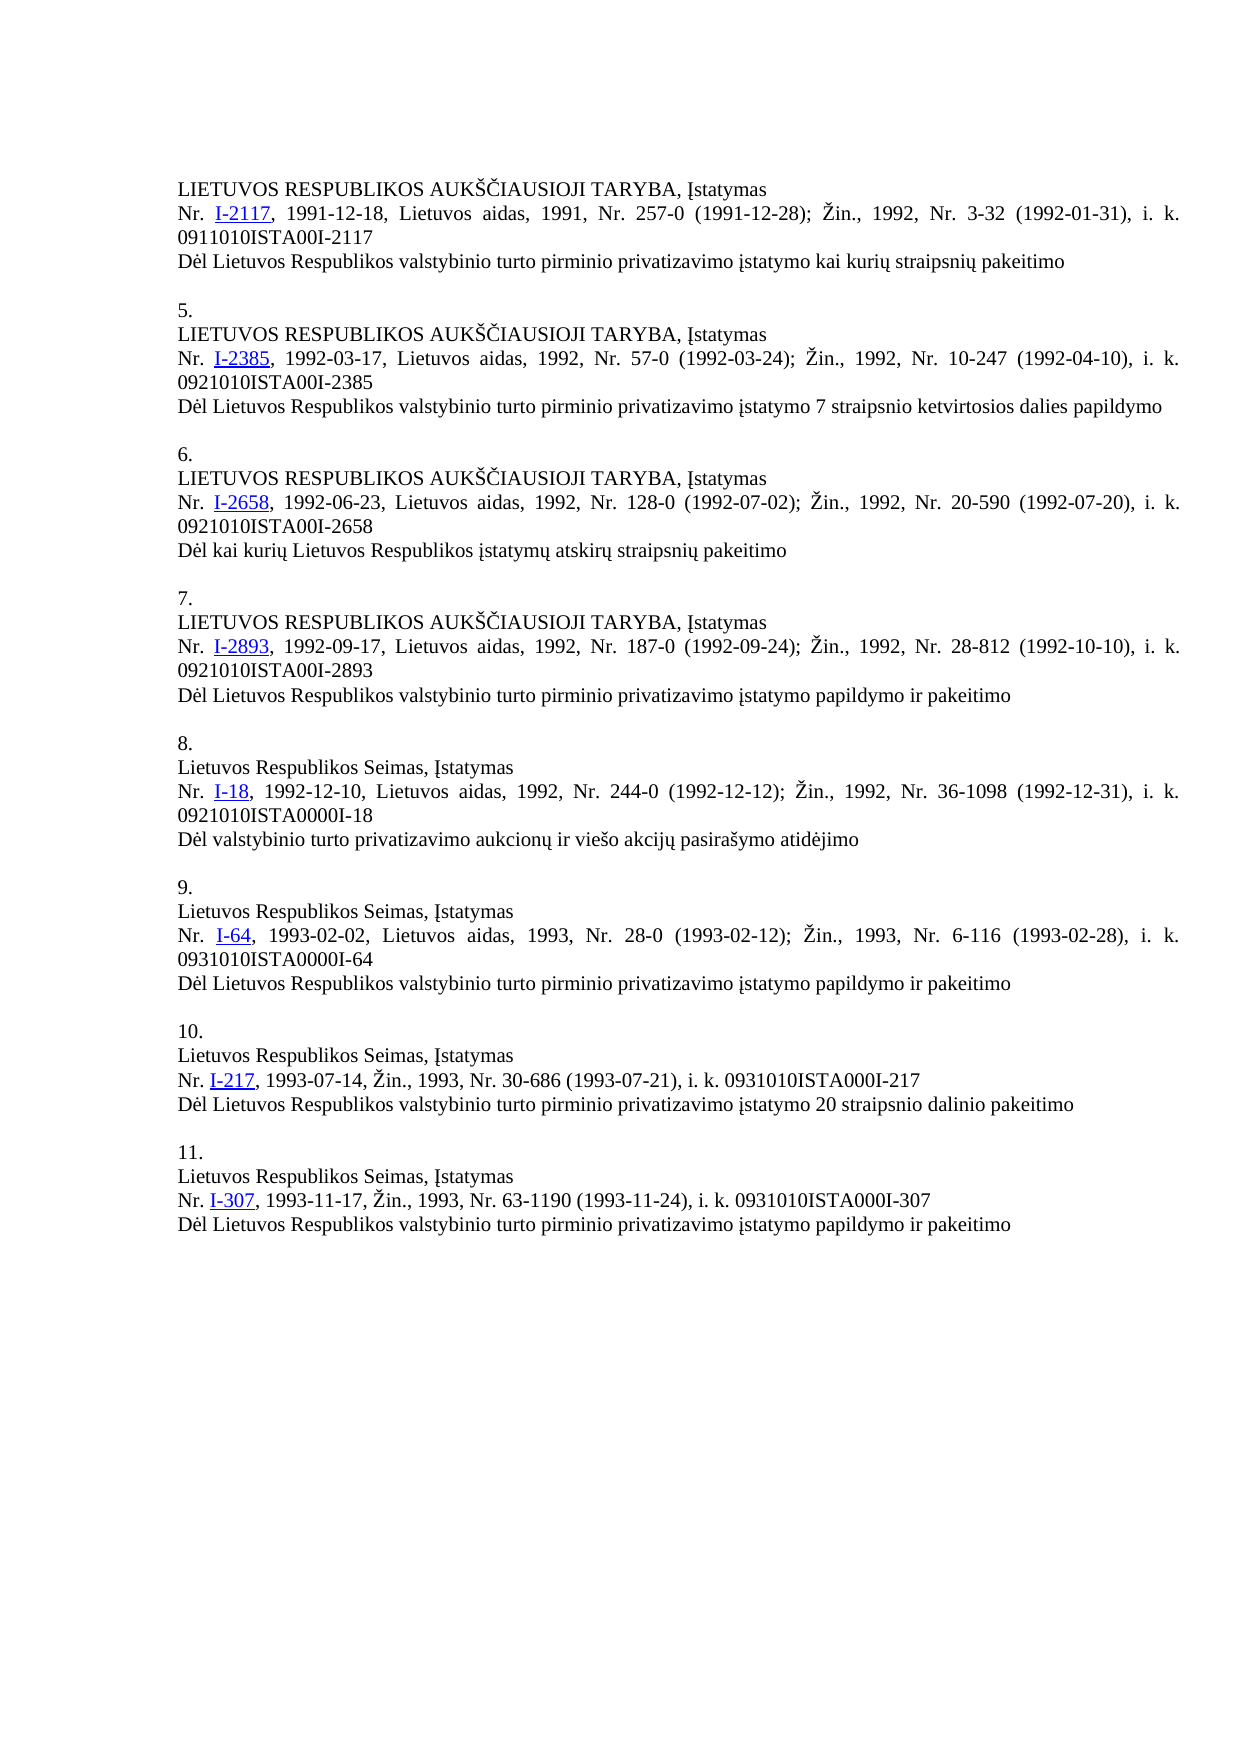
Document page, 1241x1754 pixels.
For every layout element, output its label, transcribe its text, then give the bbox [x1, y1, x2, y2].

text LIETUVOS RESPUBLIKOS AUKŠČIAUSIOJI TARYBA, Įstatymas [177, 610, 1181, 634]
text Lietuvos Respublikos Seimas, Įstatymas [177, 899, 1181, 923]
text Nr. I-217, 1993-07-14, Žin., 1993, Nr. 30-686 (1993-07-21), i. k. 0931010ISTA000I-217 [177, 1067, 1181, 1092]
text Nr. I-18, 1992-12-10, Lietuvos aidas, 1992, Nr. 244-0 (1992-12-12); Žin., 1992, Nr. 36-1098 (1992-12-31), i. k. 0921010ISTA0000I-18 [177, 779, 1181, 827]
text LIETUVOS RESPUBLIKOS AUKŠČIAUSIOJI TARYBA, Įstatymas [177, 466, 1181, 490]
text 8. [177, 731, 1181, 755]
text Lietuvos Respublikos Seimas, Įstatymas [177, 1164, 1181, 1188]
text 10. [177, 1019, 1181, 1043]
text 11. [177, 1140, 1181, 1164]
text Nr. I-2893, 1992-09-17, Lietuvos aidas, 1992, Nr. 187-0 (1992-09-24); Žin., 1992, Nr. 28-812 (1992-10-10), i. k. 0921010ISTA00I-2893 [177, 634, 1181, 682]
text LIETUVOS RESPUBLIKOS AUKŠČIAUSIOJI TARYBA, Įstatymas [177, 322, 1181, 346]
text Dėl Lietuvos Respublikos valstybinio turto pirminio privatizavimo įstatymo papildymo ir pakeitimo [177, 1212, 1181, 1236]
text 5. [177, 297, 1181, 322]
text 6. [177, 442, 1181, 466]
text LIETUVOS RESPUBLIKOS AUKŠČIAUSIOJI TARYBA, Įstatymas [177, 177, 1181, 201]
text Dėl Lietuvos Respublikos valstybinio turto pirminio privatizavimo įstatymo papildymo ir pakeitimo [177, 682, 1181, 707]
text 9. [177, 875, 1181, 899]
text Dėl Lietuvos Respublikos valstybinio turto pirminio privatizavimo įstatymo papildymo ir pakeitimo [177, 971, 1181, 995]
text 7. [177, 586, 1181, 610]
text Nr. I-2117, 1991-12-18, Lietuvos aidas, 1991, Nr. 257-0 (1991-12-28); Žin., 1992, Nr. 3-32 (1992-01-31), i. k. 0911010ISTA00I-2117 [177, 201, 1181, 249]
text Dėl Lietuvos Respublikos valstybinio turto pirminio privatizavimo įstatymo 20 straipsnio dalinio pakeitimo [177, 1092, 1181, 1116]
text Dėl Lietuvos Respublikos valstybinio turto pirminio privatizavimo įstatymo 7 straipsnio ketvirtosios dalies papildymo [177, 394, 1181, 418]
text Nr. I-307, 1993-11-17, Žin., 1993, Nr. 63-1190 (1993-11-24), i. k. 0931010ISTA000I-307 [177, 1188, 1181, 1212]
text Dėl Lietuvos Respublikos valstybinio turto pirminio privatizavimo įstatymo kai kurių straipsnių pakeitimo [177, 249, 1181, 273]
text Lietuvos Respublikos Seimas, Įstatymas [177, 1043, 1181, 1067]
text Lietuvos Respublikos Seimas, Įstatymas [177, 755, 1181, 779]
text Nr. I-2658, 1992-06-23, Lietuvos aidas, 1992, Nr. 128-0 (1992-07-02); Žin., 1992, Nr. 20-590 (1992-07-20), i. k. 0921010ISTA00I-2658 [177, 490, 1181, 538]
text Nr. I-2385, 1992-03-17, Lietuvos aidas, 1992, Nr. 57-0 (1992-03-24); Žin., 1992, Nr. 10-247 (1992-04-10), i. k. 0921010ISTA00I-2385 [177, 346, 1181, 394]
text Dėl valstybinio turto privatizavimo aukcionų ir viešo akcijų pasirašymo atidėjimo [177, 827, 1181, 851]
text Dėl kai kurių Lietuvos Respublikos įstatymų atskirų straipsnių pakeitimo [177, 538, 1181, 562]
text Nr. I-64, 1993-02-02, Lietuvos aidas, 1993, Nr. 28-0 (1993-02-12); Žin., 1993, Nr. 6-116 (1993-02-28), i. k. 0931010ISTA0000I-64 [177, 923, 1181, 971]
